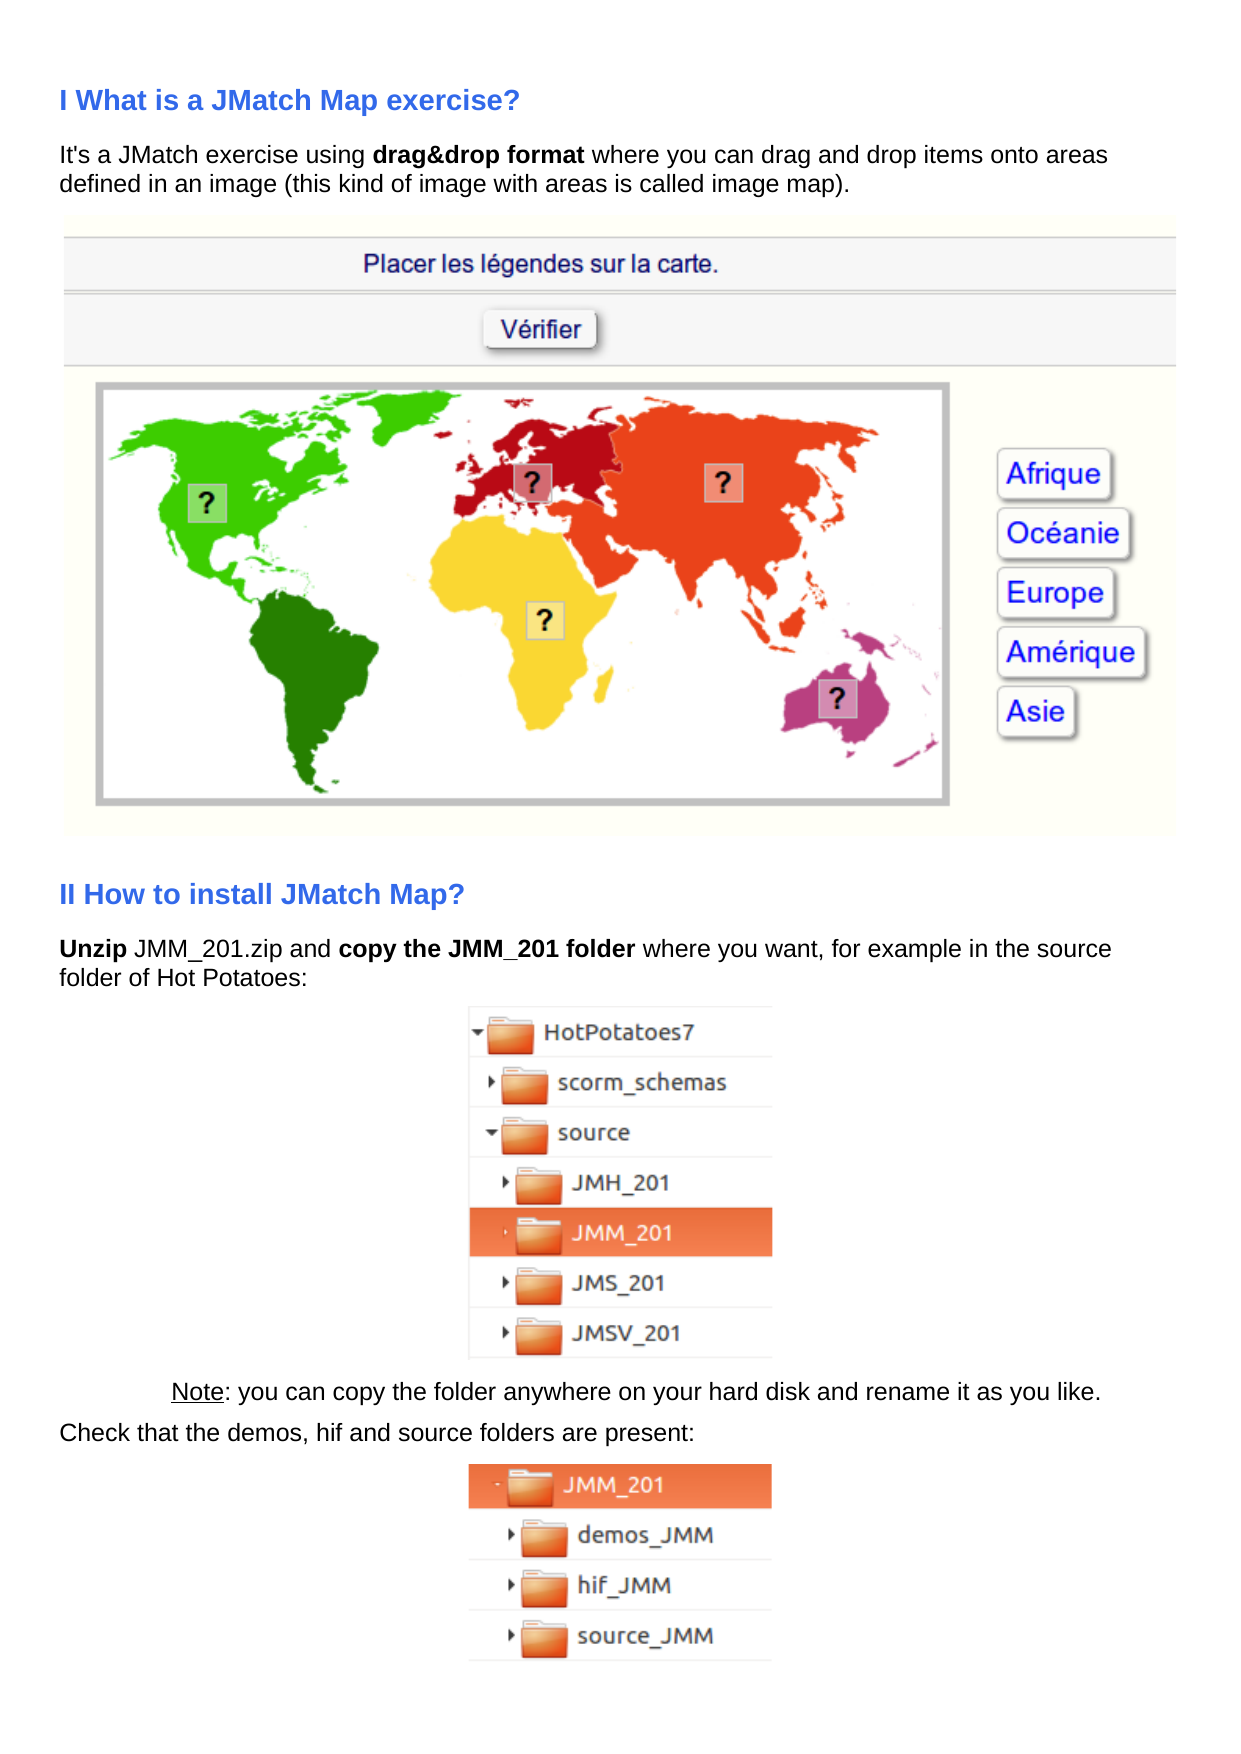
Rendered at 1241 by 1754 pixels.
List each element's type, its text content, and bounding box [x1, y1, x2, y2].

subtitle I What is a JMatch Map exercise? [59, 83, 1181, 116]
picture [467, 1006, 773, 1360]
text Check that the demos, hif and source folders are present: [59, 1418, 1181, 1446]
picture [468, 1464, 772, 1666]
text Note: you can copy the folder anywhere on your hard disk and rename it as you like. [171, 1377, 1181, 1406]
picture [63, 215, 1177, 836]
text It's a JMatch exercise using drag&drop format where you can drag and drop items onto areas defined in an image (this kind of image with areas is called image map). [59, 140, 1181, 197]
text Unzip JMM_201.zip and copy the JMM_201 folder where you want, for example in the source folder of Hot Potatoes: [59, 934, 1181, 991]
subtitle II How to install JMatch Map? [59, 877, 1181, 910]
